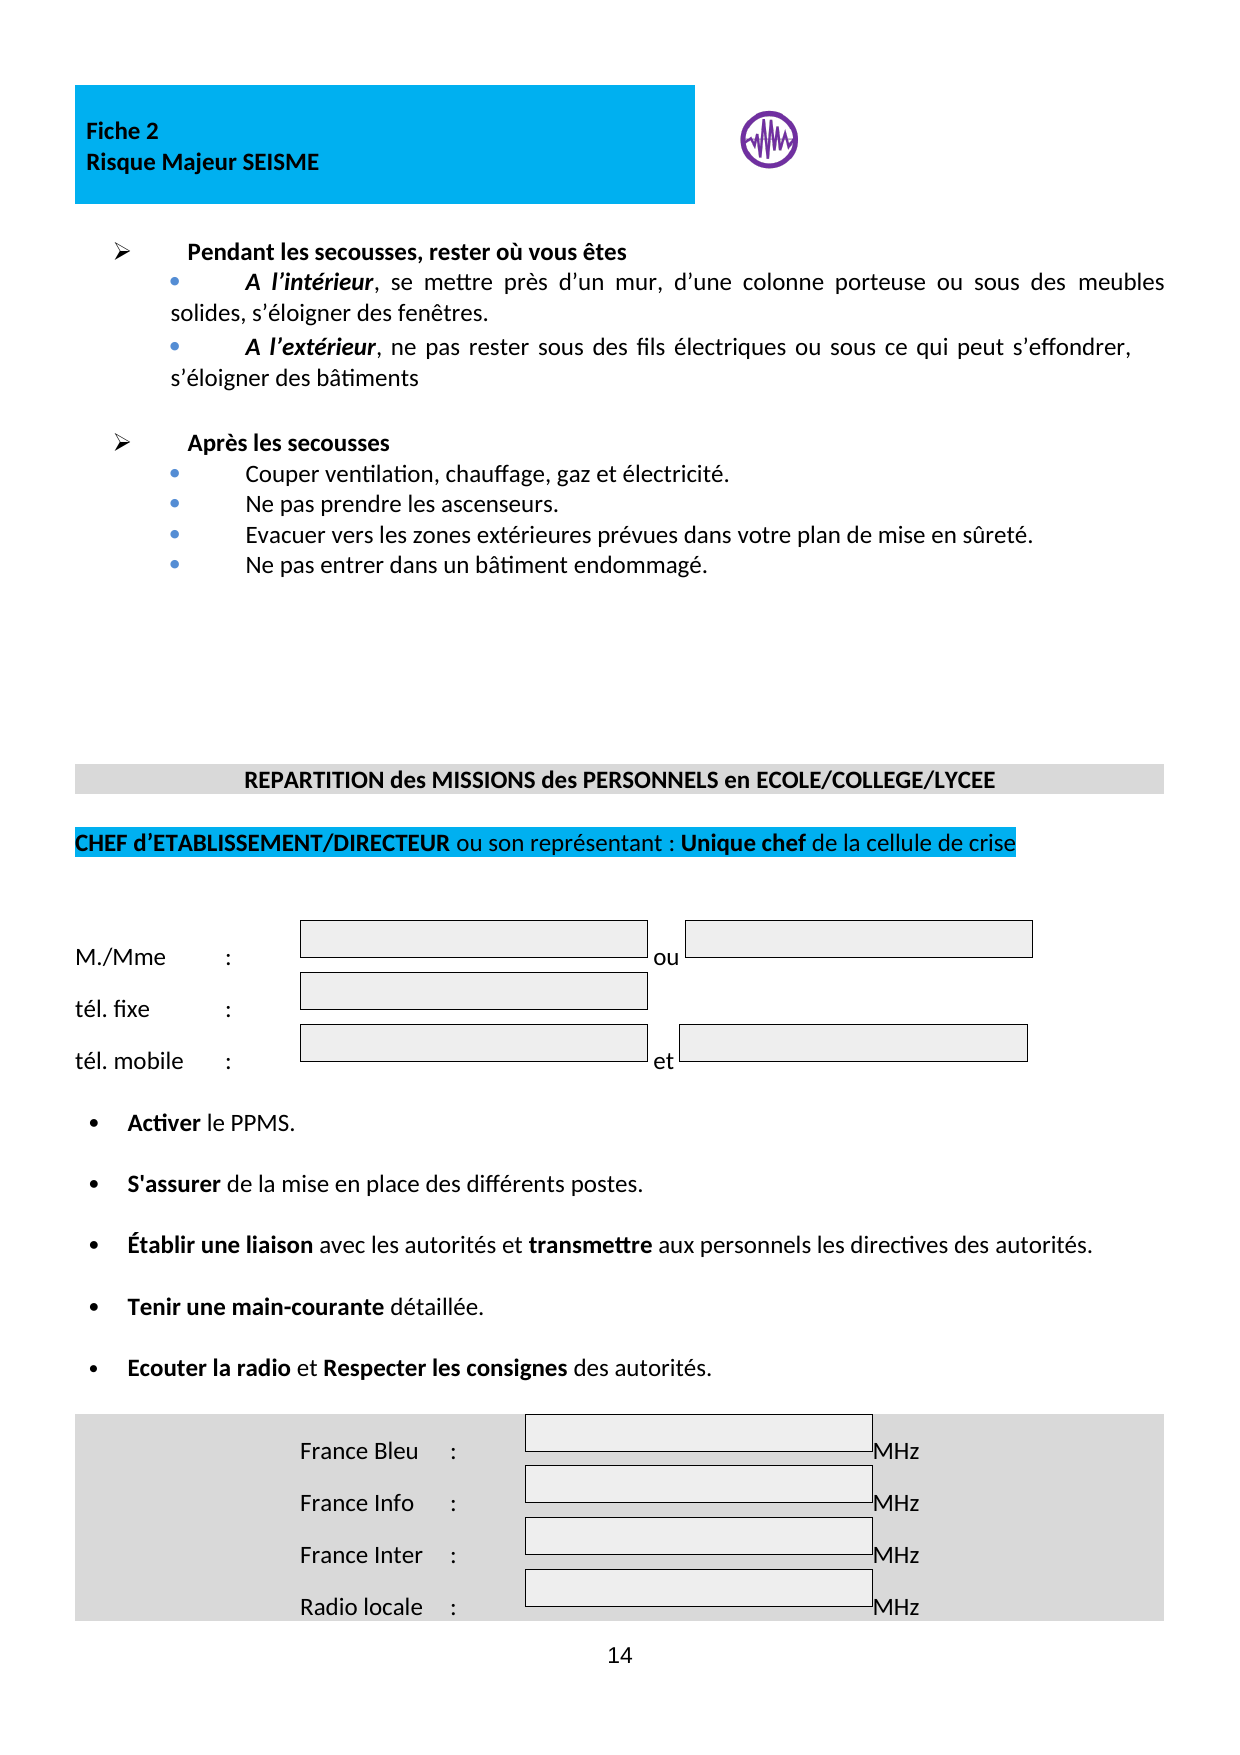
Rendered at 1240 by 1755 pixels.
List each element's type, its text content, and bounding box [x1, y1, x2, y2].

list Tenir une main-courante détaillée. [90, 1291, 1164, 1321]
text REPARTITION des MISSIONS des PERSONNELS en ECOLE/COLLEGE/LYCEE [75, 764, 1164, 794]
text M./Mme : ou [75, 920, 1164, 972]
list Ecouter la radio et Respecter les consignes des autorités. [90, 1353, 1164, 1383]
list S'assurer de la mise en place des différents postes. [90, 1168, 1164, 1199]
table_header [832, 85, 1163, 204]
list Ne pas entrer dans un bâtiment endommagé. [170, 549, 1164, 580]
text France Info : MHz [75, 1466, 1164, 1517]
text France Inter : MHz [75, 1517, 1164, 1569]
list Activer le PPMS. [90, 1107, 1164, 1138]
table_header Fiche 2 Risque Majeur SEISME [75, 85, 695, 204]
list A l’intérieur, se mettre près d’un mur, d’une colonne porteuse ou sous des meubles solides, s’éloigner des fenêtres. [170, 266, 1164, 327]
text tél. mobile : et [75, 1024, 1164, 1076]
text tél. fixe : [75, 972, 1164, 1024]
text Radio locale : MHz [75, 1569, 1164, 1621]
picture [706, 85, 832, 205]
text CHEF d’ETABLISSEMENT/DIRECTEUR ou son représentant : Unique chef de la cellule de crise [75, 827, 1164, 857]
table_header [695, 85, 706, 204]
text France Bleu : MHz [75, 1414, 1164, 1466]
list Pendant les secousses, rester où vous êtes [112, 236, 1099, 266]
list Evacuer vers les zones extérieures prévues dans votre plan de mise en sûreté. [170, 519, 1164, 549]
list A l’extérieur, ne pas rester sous des fils électriques ou sous ce qui peut s’effondrer, s’éloigner des bâtiments [170, 331, 1133, 392]
list Après les secousses [112, 427, 1099, 458]
list Établir une liaison avec les autorités et transmettre aux personnels les directives des autorités. [90, 1229, 1164, 1260]
list Couper ventilation, chauffage, gaz et électricité. [170, 458, 1164, 488]
list Ne pas prendre les ascenseurs. [170, 488, 1164, 519]
